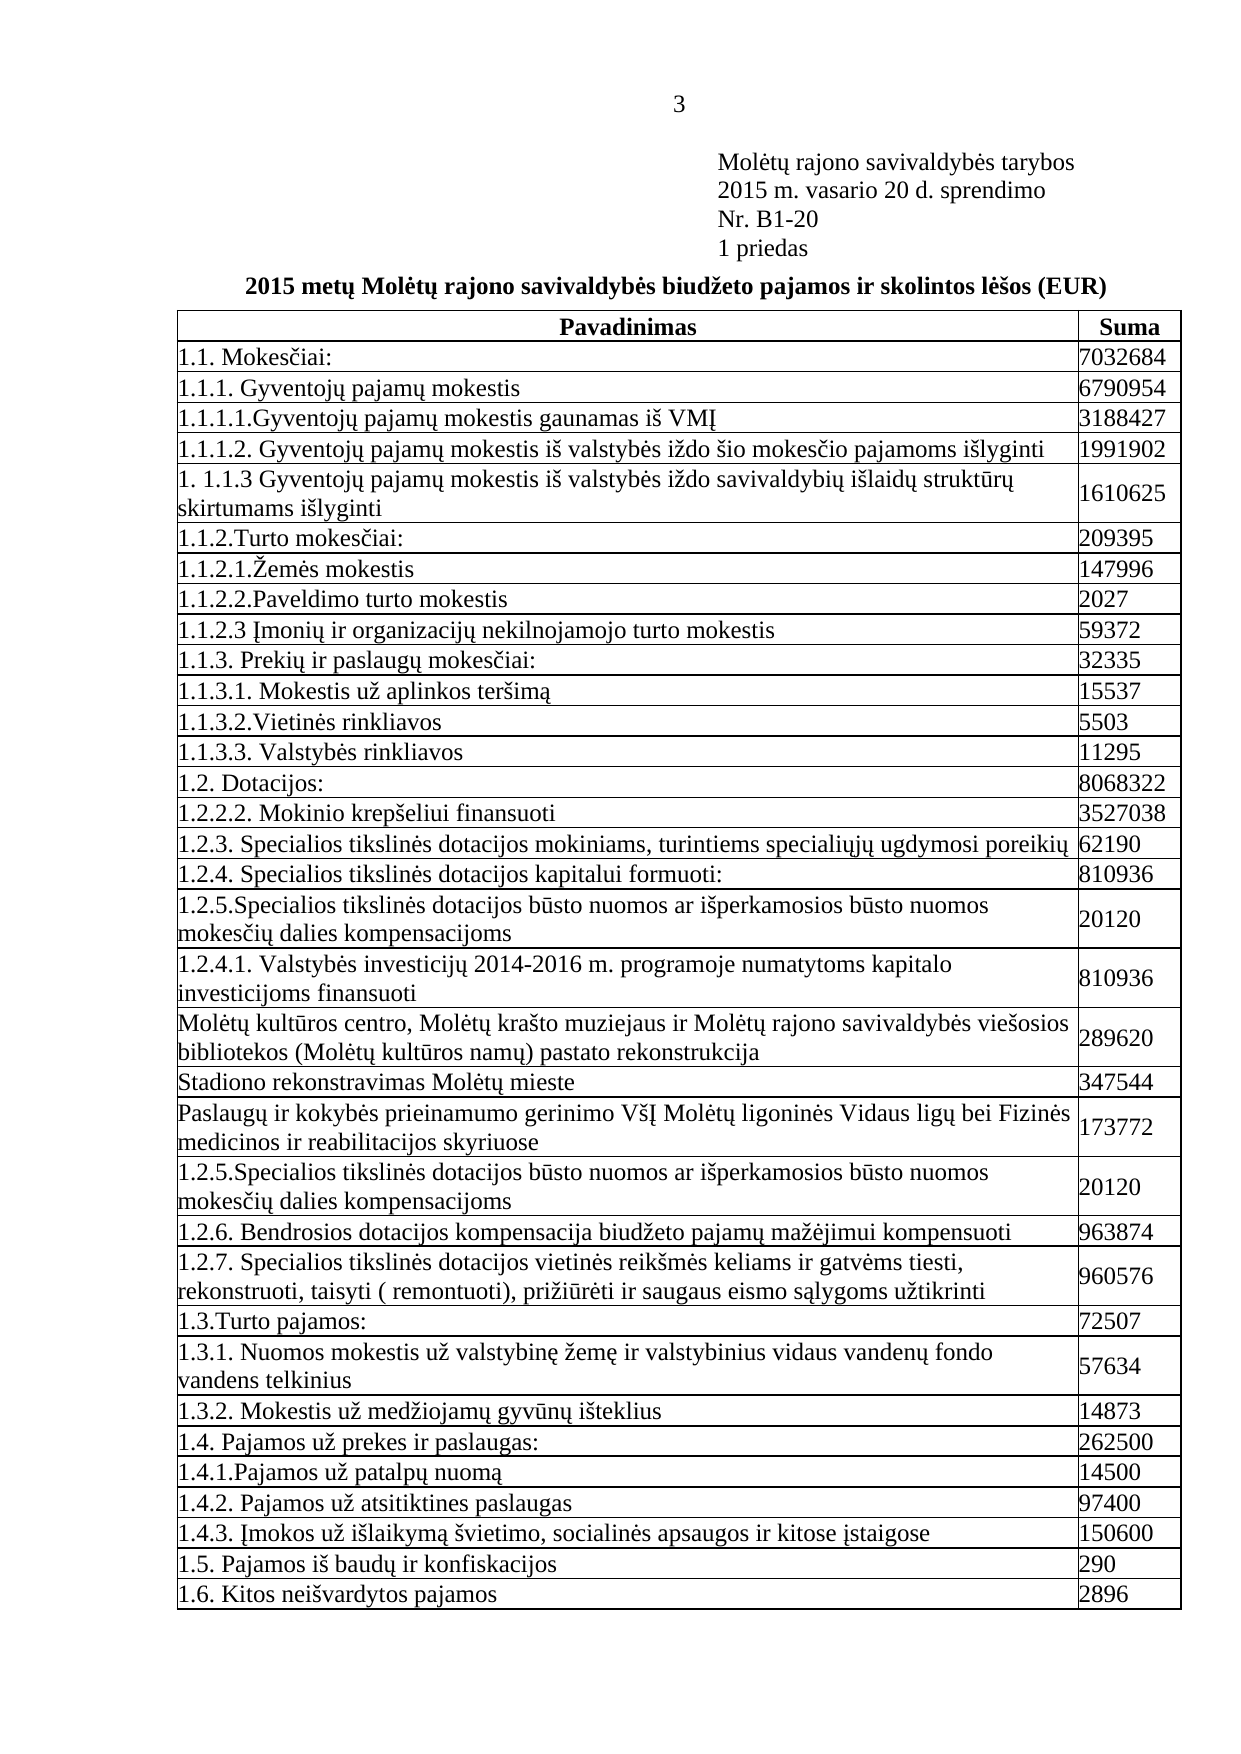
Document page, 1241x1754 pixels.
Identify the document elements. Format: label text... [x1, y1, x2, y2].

table_cell 3527038 [1079, 798, 1180, 827]
table_cell 5503 [1079, 706, 1180, 735]
table_cell 2896 [1079, 1579, 1180, 1608]
table_cell 20120 [1079, 1157, 1180, 1215]
text Molėtų rajono savivaldybės tarybos 2015 m. vasario 20 d. sprendimo Nr. B1-20 1 priedas [717, 147, 1181, 262]
table_cell 2027 [1079, 584, 1180, 613]
table_cell 1.6. Kitos neišvardytos pajamos [178, 1579, 1078, 1608]
table_cell 1.1. Mokesčiai: [178, 342, 1078, 371]
table_cell 72507 [1079, 1306, 1180, 1335]
table_cell 62190 [1079, 828, 1180, 857]
table_cell 6790954 [1079, 372, 1180, 401]
table_cell 150600 [1079, 1518, 1180, 1547]
table_cell 1610625 [1079, 464, 1180, 522]
table_cell 1.2.6. Bendrosios dotacijos kompensacija biudžeto pajamų mažėjimui kompensuoti [178, 1216, 1078, 1245]
table_header Suma [1079, 311, 1180, 340]
table_cell 3188427 [1079, 403, 1180, 432]
table_cell 1.4.2. Pajamos už atsitiktines paslaugas [178, 1488, 1078, 1516]
table_cell 1.2.4.1. Valstybės investicijų 2014-2016 m. programoje numatytoms kapitalo investicijoms finansuoti [178, 949, 1078, 1006]
table_cell 1.2.2.2. Mokinio krepšeliui finansuoti [178, 798, 1078, 827]
table_cell 1.1.3.1. Mokestis už aplinkos teršimą [178, 676, 1078, 705]
table_cell 1.1.2.1.Žemės mokestis [178, 554, 1078, 583]
table_cell 14873 [1079, 1396, 1180, 1425]
table_cell 209395 [1079, 523, 1180, 552]
table_cell 1.2. Dotacijos: [178, 767, 1078, 796]
table_cell 59372 [1079, 615, 1180, 644]
table_cell 1.2.4. Specialios tikslinės dotacijos kapitalui formuoti: [178, 859, 1078, 888]
table_cell 1.2.3. Specialios tikslinės dotacijos mokiniams, turintiems specialiųjų ugdymosi poreikių [178, 828, 1078, 857]
table_cell 20120 [1079, 890, 1180, 947]
table_cell 1.1.1.2. Gyventojų pajamų mokestis iš valstybės iždo šio mokesčio pajamoms išlyginti [178, 433, 1078, 462]
table_cell 1.4. Pajamos už prekes ir paslaugas: [178, 1427, 1078, 1455]
table_cell Paslaugų ir kokybės prieinamumo gerinimo VšĮ Molėtų ligoninės Vidaus ligų bei Fizinės medicinos ir reabilitacijos skyriuose [178, 1098, 1078, 1156]
table_cell 1.1.1. Gyventojų pajamų mokestis [178, 372, 1078, 401]
table_cell 1.2.5.Specialios tikslinės dotacijos būsto nuomos ar išperkamosios būsto nuomos mokesčių dalies kompensacijoms [178, 1157, 1078, 1215]
table_cell 1991902 [1079, 433, 1180, 462]
table_cell 1.1.3. Prekių ir paslaugų mokesčiai: [178, 645, 1078, 674]
table_cell 1.1.1.1.Gyventojų pajamų mokestis gaunamas iš VMĮ [178, 403, 1078, 432]
text 2015 metų Molėtų rajono savivaldybės biudžeto pajamos ir skolintos lėšos (EUR) [177, 271, 1181, 300]
table_cell 1.4.3. Įmokos už išlaikymą švietimo, socialinės apsaugos ir kitose įstaigose [178, 1518, 1078, 1547]
table_cell 7032684 [1079, 342, 1180, 371]
table_cell 1.4.1.Pajamos už patalpų nuomą [178, 1457, 1078, 1486]
table_cell 810936 [1079, 949, 1180, 1006]
table_cell 1.1.2.3 Įmonių ir organizacijų nekilnojamojo turto mokestis [178, 615, 1078, 644]
table_cell 1.1.2.2.Paveldimo turto mokestis [178, 584, 1078, 613]
table_cell 11295 [1079, 737, 1180, 766]
table_cell Molėtų kultūros centro, Molėtų krašto muziejaus ir Molėtų rajono savivaldybės viešosios bibliotekos (Molėtų kultūros namų) pastato rekonstrukcija [178, 1008, 1078, 1066]
table_cell 1.5. Pajamos iš baudų ir konfiskacijos [178, 1549, 1078, 1577]
table_cell 290 [1079, 1549, 1180, 1577]
table_cell 960576 [1079, 1247, 1180, 1304]
table_cell 347544 [1079, 1067, 1180, 1096]
table_cell 1.3.1. Nuomos mokestis už valstybinę žemę ir valstybinius vidaus vandenų fondo vandens telkinius [178, 1337, 1078, 1394]
table_cell 14500 [1079, 1457, 1180, 1486]
table_cell 147996 [1079, 554, 1180, 583]
table_cell 963874 [1079, 1216, 1180, 1245]
table_cell 1. 1.1.3 Gyventojų pajamų mokestis iš valstybės iždo savivaldybių išlaidų struktūrų skirtumams išlyginti [178, 464, 1078, 522]
table_cell Stadiono rekonstravimas Molėtų mieste [178, 1067, 1078, 1096]
table_cell 1.3.2. Mokestis už medžiojamų gyvūnų išteklius [178, 1396, 1078, 1425]
table_cell 289620 [1079, 1008, 1180, 1066]
table_cell 810936 [1079, 859, 1180, 888]
table_cell 97400 [1079, 1488, 1180, 1516]
table_cell 1.1.2.Turto mokesčiai: [178, 523, 1078, 552]
table_cell 8068322 [1079, 767, 1180, 796]
table_header Pavadinimas [178, 311, 1078, 340]
table_cell 57634 [1079, 1337, 1180, 1394]
table_cell 1.3.Turto pajamos: [178, 1306, 1078, 1335]
table_cell 1.1.3.3. Valstybės rinkliavos [178, 737, 1078, 766]
table_cell 32335 [1079, 645, 1180, 674]
table_cell 1.2.5.Specialios tikslinės dotacijos būsto nuomos ar išperkamosios būsto nuomos mokesčių dalies kompensacijoms [178, 890, 1078, 947]
table_cell 1.2.7. Specialios tikslinės dotacijos vietinės reikšmės keliams ir gatvėms tiesti, rekonstruoti, taisyti ( remontuoti), prižiūrėti ir saugaus eismo sąlygoms užtikrinti [178, 1247, 1078, 1304]
table_cell 1.1.3.2.Vietinės rinkliavos [178, 706, 1078, 735]
table_cell 262500 [1079, 1427, 1180, 1455]
table_cell 173772 [1079, 1098, 1180, 1156]
table_cell 15537 [1079, 676, 1180, 705]
